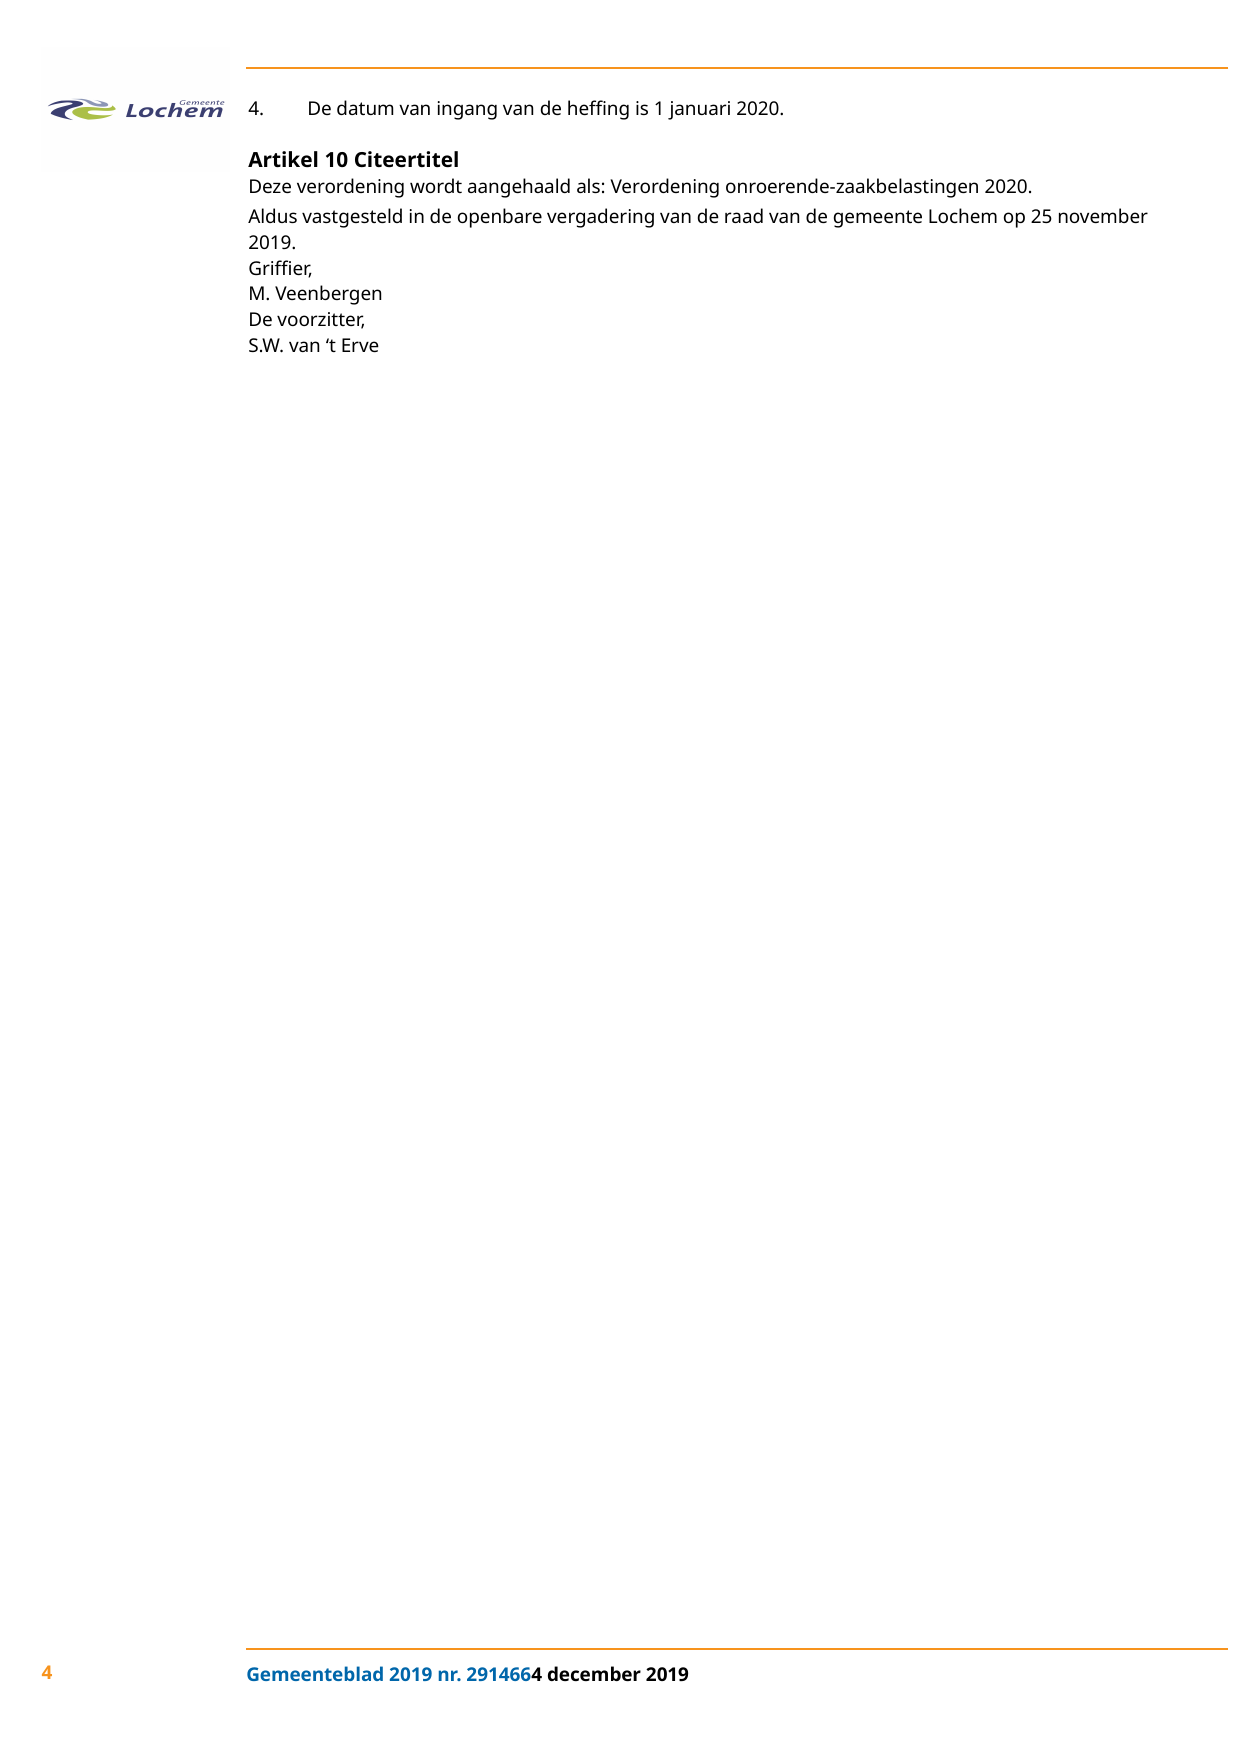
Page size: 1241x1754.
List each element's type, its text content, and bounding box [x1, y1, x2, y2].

text De voorzitter, [248, 306, 1152, 332]
text Deze verordening wordt aangehaald als: Verordening onroerende-zaakbelastingen 2020. [248, 174, 1152, 199]
text S.W. van ‘t Erve [248, 332, 1152, 358]
text Aldus vastgesteld in de openbare vergadering van de raad van de gemeente Lochem op 25 november 2019. [248, 203, 1152, 255]
text M. Veenbergen [248, 280, 1152, 306]
text Griffier, [248, 255, 1152, 280]
text Artikel 10 Citeertitel [248, 145, 1152, 174]
list De datum van ingang van de heffing is 1 januari 2020. [248, 95, 1152, 121]
picture [41, 47, 231, 172]
